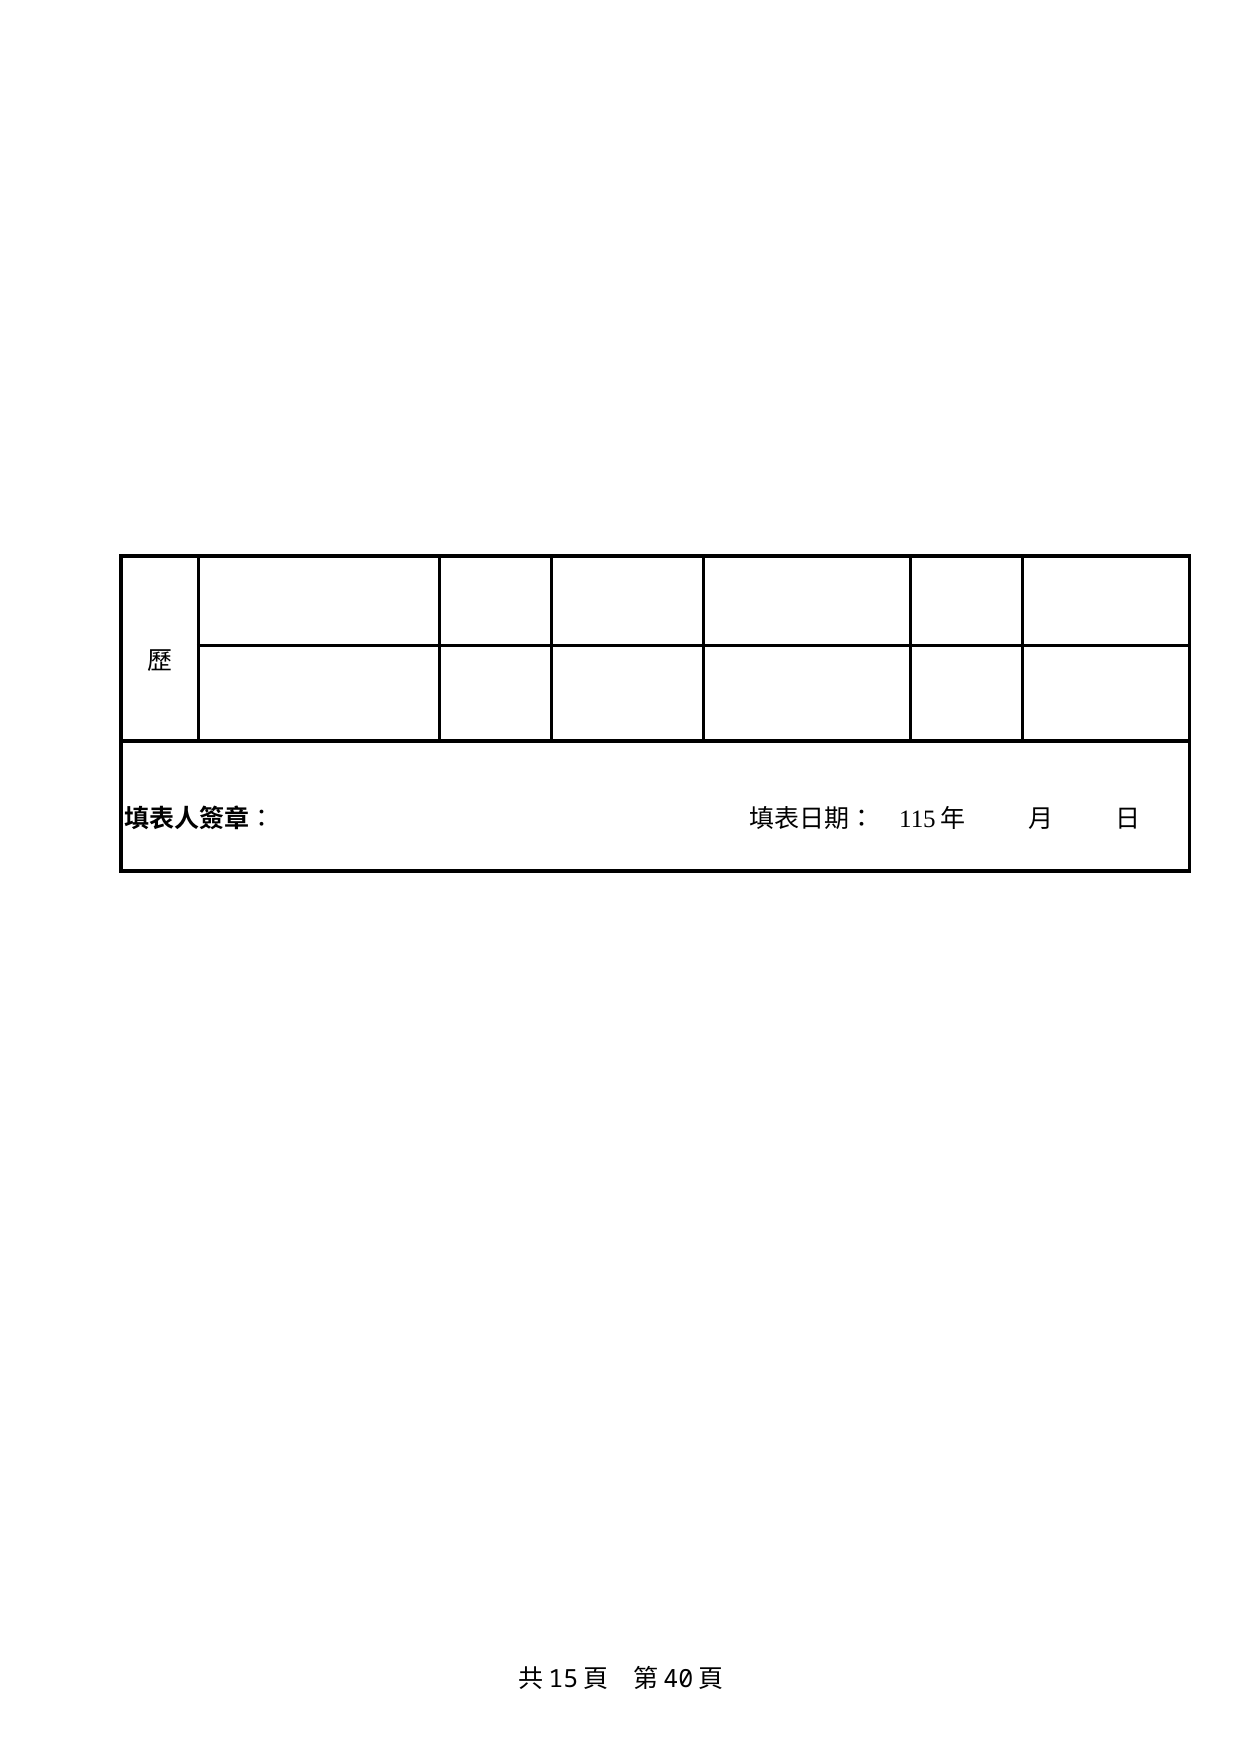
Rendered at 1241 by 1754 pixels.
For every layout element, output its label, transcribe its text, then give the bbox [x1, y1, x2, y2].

table_cell [912, 647, 1021, 739]
table_cell [553, 558, 702, 644]
table_cell 歷 [123, 558, 197, 739]
table_cell 填表人簽章： 填表日期： 115年 月 日 [123, 743, 1188, 869]
table_cell [1024, 558, 1188, 644]
table_cell [705, 558, 909, 644]
table_cell [200, 558, 438, 644]
table_cell [200, 647, 438, 739]
table_cell [1024, 647, 1188, 739]
table_cell [441, 558, 550, 644]
table_cell [705, 647, 909, 739]
table_cell [553, 647, 702, 739]
table_cell [912, 558, 1021, 644]
table_cell [441, 647, 550, 739]
